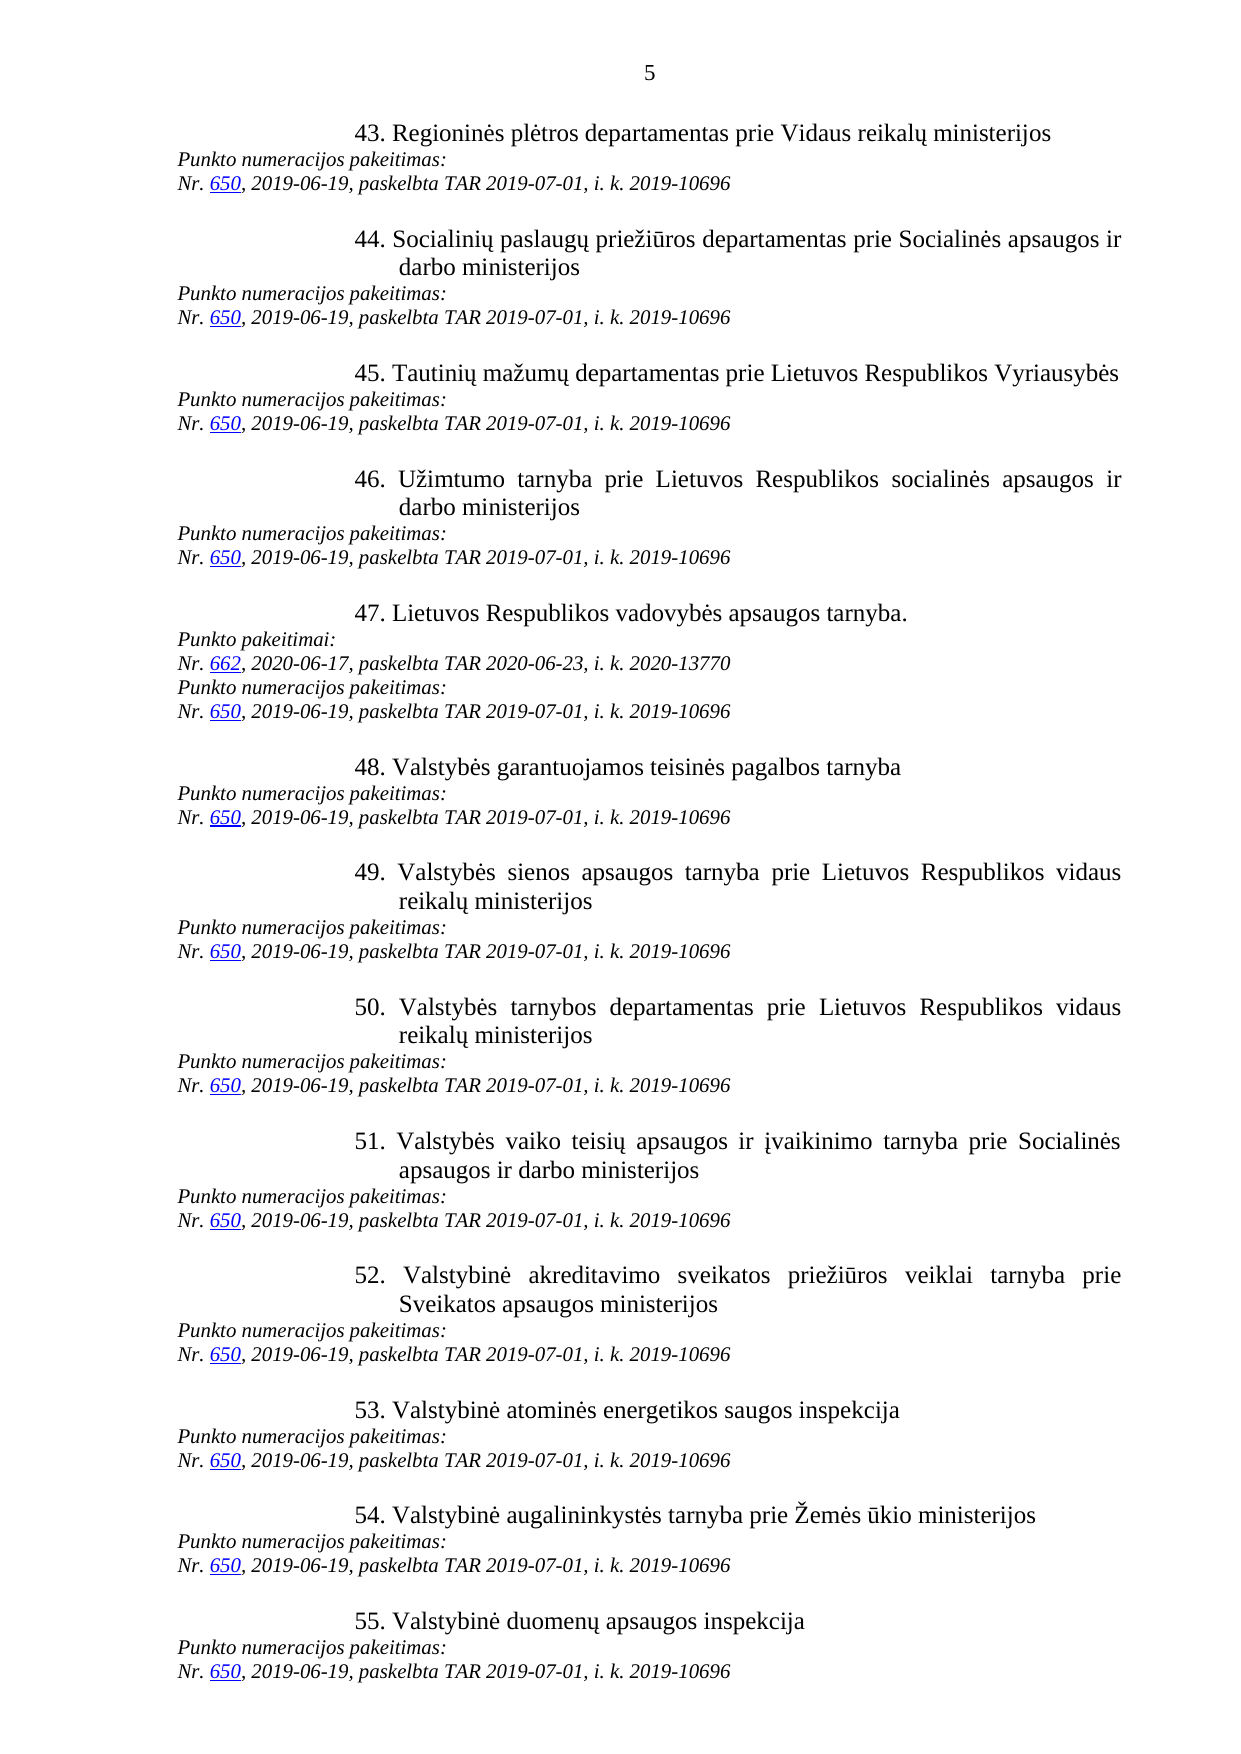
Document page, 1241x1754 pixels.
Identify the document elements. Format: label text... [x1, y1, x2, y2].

text 49. Valstybės sienos apsaugos tarnyba prie Lietuvos Respublikos vidaus reikalų ministerijos [354, 857, 1122, 915]
text Nr. 650, 2019-06-19, paskelbta TAR 2019-07-01, i. k. 2019-10696 [177, 171, 1122, 195]
text 55. Valstybinė duomenų apsaugos inspekcija [354, 1606, 1122, 1635]
text Nr. 650, 2019-06-19, paskelbta TAR 2019-07-01, i. k. 2019-10696 [177, 699, 1122, 723]
text 50. Valstybės tarnybos departamentas prie Lietuvos Respublikos vidaus reikalų ministerijos [354, 992, 1122, 1049]
text Punkto numeracijos pakeitimas: [177, 1049, 1122, 1073]
text Nr. 650, 2019-06-19, paskelbta TAR 2019-07-01, i. k. 2019-10696 [177, 1342, 1122, 1366]
text Punkto numeracijos pakeitimas: [177, 281, 1122, 305]
text 46. Užimtumo tarnyba prie Lietuvos Respublikos socialinės apsaugos ir darbo ministerijos [354, 464, 1122, 521]
text Punkto numeracijos pakeitimas: [177, 1318, 1122, 1342]
text 51. Valstybės vaiko teisių apsaugos ir įvaikinimo tarnyba prie Socialinės apsaugos ir darbo ministerijos [354, 1126, 1122, 1184]
text Punkto numeracijos pakeitimas: [177, 521, 1122, 545]
text Punkto pakeitimai: [177, 627, 1122, 651]
text Nr. 650, 2019-06-19, paskelbta TAR 2019-07-01, i. k. 2019-10696 [177, 411, 1122, 435]
text 54. Valstybinė augalininkystės tarnyba prie Žemės ūkio ministerijos [354, 1501, 1122, 1529]
text Punkto numeracijos pakeitimas: [177, 1635, 1122, 1659]
text Nr. 650, 2019-06-19, paskelbta TAR 2019-07-01, i. k. 2019-10696 [177, 1073, 1122, 1097]
text 53. Valstybinė atominės energetikos saugos inspekcija [354, 1395, 1122, 1424]
text Punkto numeracijos pakeitimas: [177, 1529, 1122, 1553]
text Nr. 650, 2019-06-19, paskelbta TAR 2019-07-01, i. k. 2019-10696 [177, 1208, 1122, 1232]
text Nr. 650, 2019-06-19, paskelbta TAR 2019-07-01, i. k. 2019-10696 [177, 805, 1122, 829]
text 48. Valstybės garantuojamos teisinės pagalbos tarnyba [354, 752, 1122, 781]
text 44. Socialinių paslaugų priežiūros departamentas prie Socialinės apsaugos ir darbo ministerijos [354, 224, 1122, 281]
text 47. Lietuvos Respublikos vadovybės apsaugos tarnyba. [354, 598, 1122, 627]
text Nr. 650, 2019-06-19, paskelbta TAR 2019-07-01, i. k. 2019-10696 [177, 1659, 1122, 1683]
text Nr. 662, 2020-06-17, paskelbta TAR 2020-06-23, i. k. 2020-13770 [177, 651, 1122, 675]
text 45. Tautinių mažumų departamentas prie Lietuvos Respublikos Vyriausybės [354, 358, 1122, 387]
text Nr. 650, 2019-06-19, paskelbta TAR 2019-07-01, i. k. 2019-10696 [177, 305, 1122, 329]
text 52. Valstybinė akreditavimo sveikatos priežiūros veiklai tarnyba prie Sveikatos apsaugos ministerijos [354, 1261, 1122, 1318]
text Punkto numeracijos pakeitimas: [177, 1424, 1122, 1448]
text Punkto numeracijos pakeitimas: [177, 915, 1122, 939]
text Nr. 650, 2019-06-19, paskelbta TAR 2019-07-01, i. k. 2019-10696 [177, 545, 1122, 569]
text Nr. 650, 2019-06-19, paskelbta TAR 2019-07-01, i. k. 2019-10696 [177, 1448, 1122, 1472]
text Punkto numeracijos pakeitimas: [177, 675, 1122, 699]
text Punkto numeracijos pakeitimas: [177, 387, 1122, 411]
text 43. Regioninės plėtros departamentas prie Vidaus reikalų ministerijos [354, 118, 1122, 147]
text Punkto numeracijos pakeitimas: [177, 147, 1122, 171]
text Punkto numeracijos pakeitimas: [177, 781, 1122, 805]
text Nr. 650, 2019-06-19, paskelbta TAR 2019-07-01, i. k. 2019-10696 [177, 1553, 1122, 1577]
text Nr. 650, 2019-06-19, paskelbta TAR 2019-07-01, i. k. 2019-10696 [177, 939, 1122, 963]
text Punkto numeracijos pakeitimas: [177, 1184, 1122, 1208]
